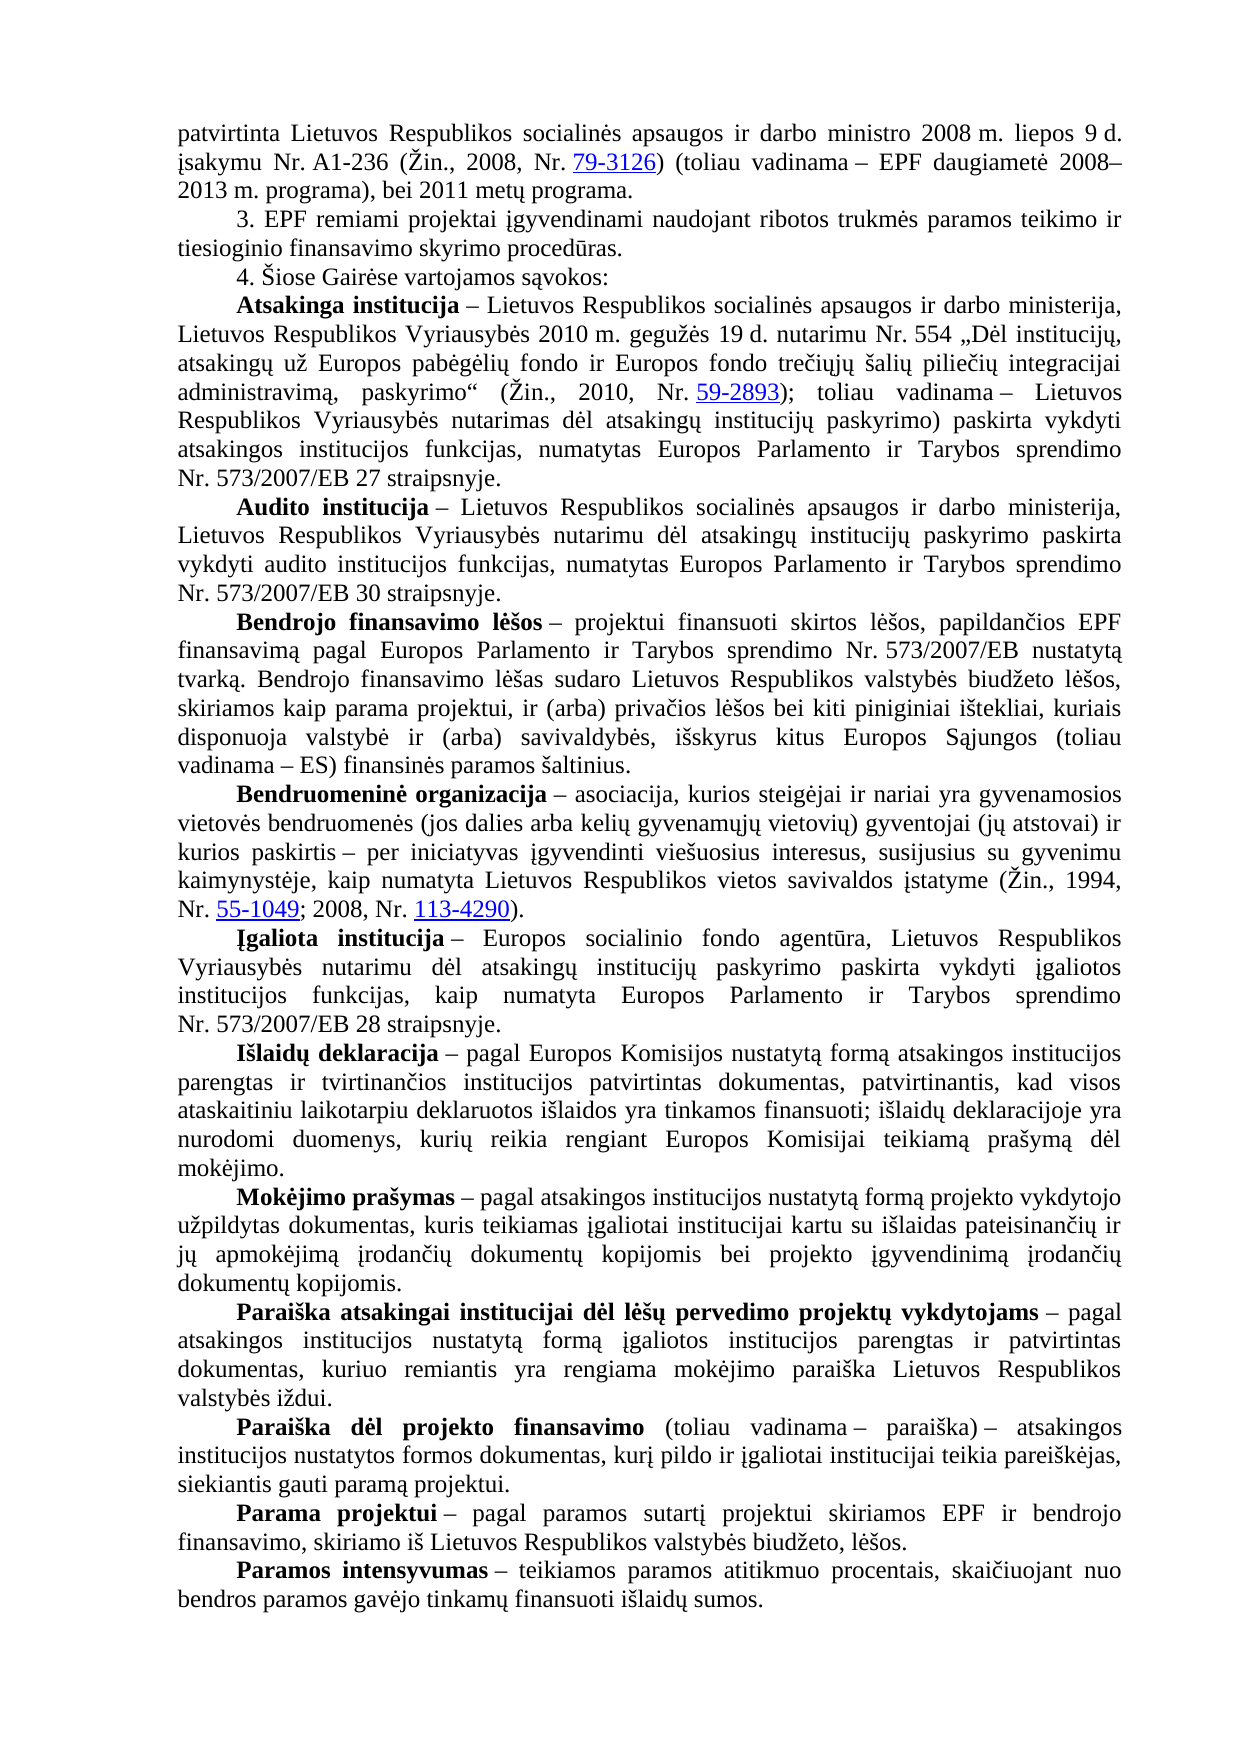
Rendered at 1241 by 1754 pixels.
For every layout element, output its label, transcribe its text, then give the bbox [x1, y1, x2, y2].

text Paramos intensyvumas – teikiamos paramos atitikmuo procentais, skaičiuojant nuo bendros paramos gavėjo tinkamų finansuoti išlaidų sumos. [177, 1556, 1122, 1613]
text 3. EPF remiami projektai įgyvendinami naudojant ribotos trukmės paramos teikimo ir tiesioginio finansavimo skyrimo procedūras. [177, 204, 1122, 262]
text Mokėjimo prašymas – pagal atsakingos institucijos nustatytą formą projekto vykdytojo užpildytas dokumentas, kuris teikiamas įgaliotai institucijai kartu su išlaidas pateisinančių ir jų apmokėjimą įrodančių dokumentų kopijomis bei projekto įgyvendinimą įrodančių dokumentų kopijomis. [177, 1182, 1122, 1297]
text 4. Šiose Gairėse vartojamos sąvokos: [177, 262, 1122, 291]
text Išlaidų deklaracija – pagal Europos Komisijos nustatytą formą atsakingos institucijos parengtas ir tvirtinančios institucijos patvirtintas dokumentas, patvirtinantis, kad visos ataskaitiniu laikotarpiu deklaruotos išlaidos yra tinkamos finansuoti; išlaidų deklaracijoje yra nurodomi duomenys, kurių reikia rengiant Europos Komisijai teikiamą prašymą dėl mokėjimo. [177, 1038, 1122, 1182]
text Paraiška dėl projekto finansavimo (toliau vadinama – paraiška) – atsakingos institucijos nustatytos formos dokumentas, kurį pildo ir įgaliotai institucijai teikia pareiškėjas, siekiantis gauti paramą projektui. [177, 1412, 1122, 1498]
text Paraiška atsakingai institucijai dėl lėšų pervedimo projektų vykdytojams – pagal atsakingos institucijos nustatytą formą įgaliotos institucijos parengtas ir patvirtintas dokumentas, kuriuo remiantis yra rengiama mokėjimo paraiška Lietuvos Respublikos valstybės iždui. [177, 1297, 1122, 1412]
text Bendruomeninė organizacija – asociacija, kurios steigėjai ir nariai yra gyvenamosios vietovės bendruomenės (jos dalies arba kelių gyvenamųjų vietovių) gyventojai (jų atstovai) ir kurios paskirtis – per iniciatyvas įgyvendinti viešuosius interesus, susijusius su gyvenimu kaimynystėje, kaip numatyta Lietuvos Respublikos vietos savivaldos įstatyme (Žin., 1994, Nr. 55-1049; 2008, Nr. 113-4290). [177, 779, 1122, 923]
text patvirtinta Lietuvos Respublikos socialinės apsaugos ir darbo ministro 2008 m. liepos 9 d. įsakymu Nr. A1-236 (Žin., 2008, Nr. 79-3126) (toliau vadinama – EPF daugiametė 2008–2013 m. programa), bei 2011 metų programa. [177, 118, 1122, 204]
text Bendrojo finansavimo lėšos – projektui finansuoti skirtos lėšos, papildančios EPF finansavimą pagal Europos Parlamento ir Tarybos sprendimo Nr. 573/2007/EB nustatytą tvarką. Bendrojo finansavimo lėšas sudaro Lietuvos Respublikos valstybės biudžeto lėšos, skiriamos kaip parama projektui, ir (arba) privačios lėšos bei kiti piniginiai ištekliai, kuriais disponuoja valstybė ir (arba) savivaldybės, išskyrus kitus Europos Sąjungos (toliau vadinama – ES) finansinės paramos šaltinius. [177, 607, 1122, 779]
text Įgaliota institucija – Europos socialinio fondo agentūra, Lietuvos Respublikos Vyriausybės nutarimu dėl atsakingų institucijų paskyrimo paskirta vykdyti įgaliotos institucijos funkcijas, kaip numatyta Europos Parlamento ir Tarybos sprendimo Nr. 573/2007/EB 28 straipsnyje. [177, 923, 1122, 1038]
text Atsakinga institucija – Lietuvos Respublikos socialinės apsaugos ir darbo ministerija, Lietuvos Respublikos Vyriausybės 2010 m. gegužės 19 d. nutarimu Nr. 554 „Dėl institucijų, atsakingų už Europos pabėgėlių fondo ir Europos fondo trečiųjų šalių piliečių integracijai administravimą, paskyrimo“ (Žin., 2010, Nr. 59-2893); toliau vadinama – Lietuvos Respublikos Vyriausybės nutarimas dėl atsakingų institucijų paskyrimo) paskirta vykdyti atsakingos institucijos funkcijas, numatytas Europos Parlamento ir Tarybos sprendimo Nr. 573/2007/EB 27 straipsnyje. [177, 291, 1122, 492]
text Audito institucija – Lietuvos Respublikos socialinės apsaugos ir darbo ministerija, Lietuvos Respublikos Vyriausybės nutarimu dėl atsakingų institucijų paskyrimo paskirta vykdyti audito institucijos funkcijas, numatytas Europos Parlamento ir Tarybos sprendimo Nr. 573/2007/EB 30 straipsnyje. [177, 492, 1122, 607]
text Parama projektui – pagal paramos sutartį projektui skiriamos EPF ir bendrojo finansavimo, skiriamo iš Lietuvos Respublikos valstybės biudžeto, lėšos. [177, 1498, 1122, 1556]
